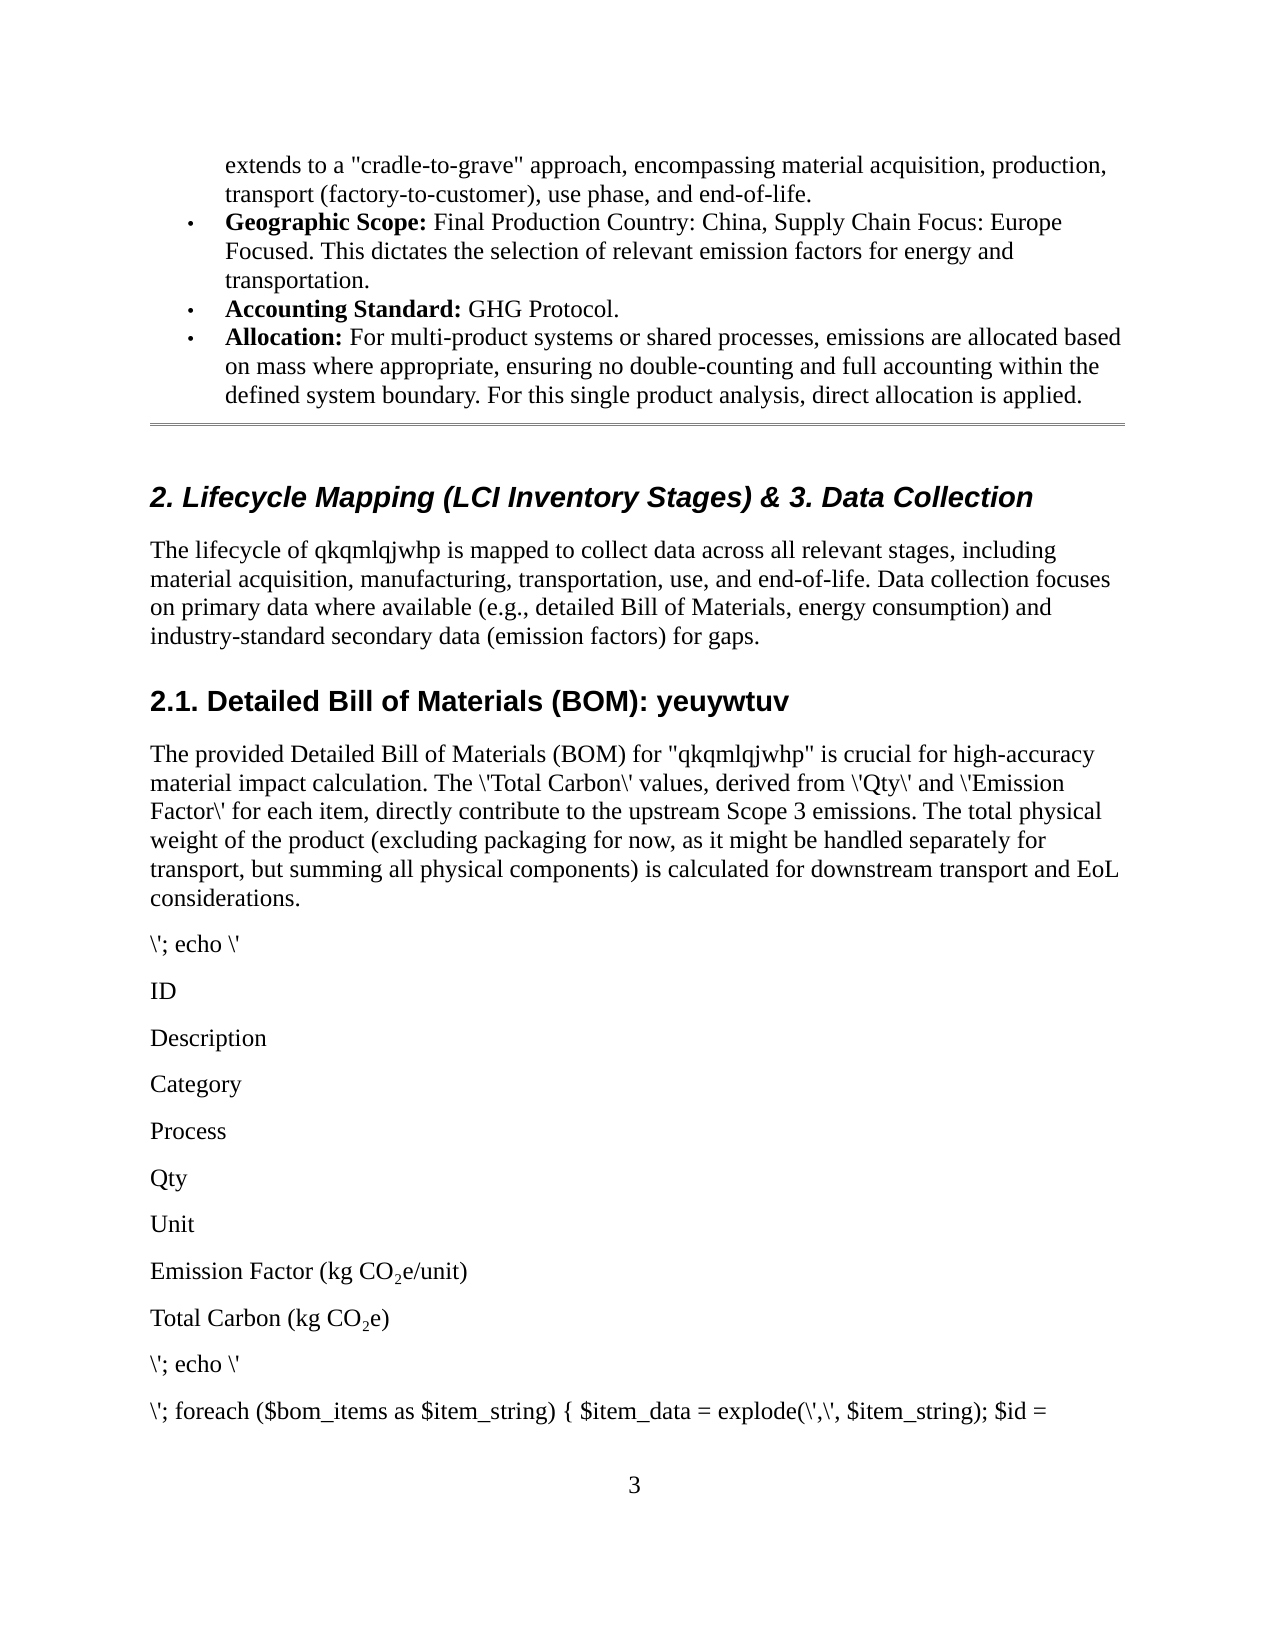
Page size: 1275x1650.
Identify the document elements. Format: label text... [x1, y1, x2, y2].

text Total Carbon (kg CO₂e) [150, 1303, 1125, 1331]
text The provided Detailed Bill of Materials (BOM) for "qkqmlqjwhp" is crucial for high-accuracy material impact calculation. The \'Total Carbon\' values, derived from \'Qty\' and \'Emission Factor\' for each item, directly contribute to the upstream Scope 3 emissions. The total physical weight of the product (excluding packaging for now, as it might be handled separately for transport, but summing all physical components) is calculated for downstream transport and EoL considerations. [150, 739, 1125, 911]
subtitle 2.1. Detailed Bill of Materials (BOM): yeuywtuv [150, 684, 1125, 717]
text \'; foreach ($bom_items as $item_string) { $item_data = explode(\',\', $item_string); $id = [150, 1396, 1125, 1425]
list Accounting Standard: GHG Protocol. [187, 294, 1125, 322]
text Unit [150, 1209, 1125, 1238]
text \'; echo \' [150, 1349, 1125, 1378]
subtitle 2. Lifecycle Mapping (LCI Inventory Stages) & 3. Data Collection [150, 480, 1125, 513]
text \'; echo \' [150, 929, 1125, 958]
list Geographic Scope: Final Production Country: China, Supply Chain Focus: Europe Focused. This dictates the selection of relevant emission factors for energy and transportation. [187, 207, 1125, 294]
text The lifecycle of qkqmlqjwhp is mapped to collect data across all relevant stages, including material acquisition, manufacturing, transportation, use, and end-of-life. Data collection focuses on primary data where available (e.g., detailed Bill of Materials, energy consumption) and industry-standard secondary data (emission factors) for gaps. [150, 535, 1125, 650]
text Description [150, 1023, 1125, 1051]
text Category [150, 1069, 1125, 1098]
text Emission Factor (kg CO₂e/unit) [150, 1256, 1125, 1285]
text Qty [150, 1163, 1125, 1191]
list Allocation: For multi-product systems or shared processes, emissions are allocated based on mass where appropriate, ensuring no double-counting and full accounting within the defined system boundary. For this single product analysis, direct allocation is applied. [187, 322, 1125, 409]
text ID [150, 976, 1125, 1005]
text Process [150, 1116, 1125, 1145]
list extends to a "cradle-to-grave" approach, encompassing material acquisition, production, transport (factory-to-customer), use phase, and end-of-life. [187, 150, 1125, 207]
